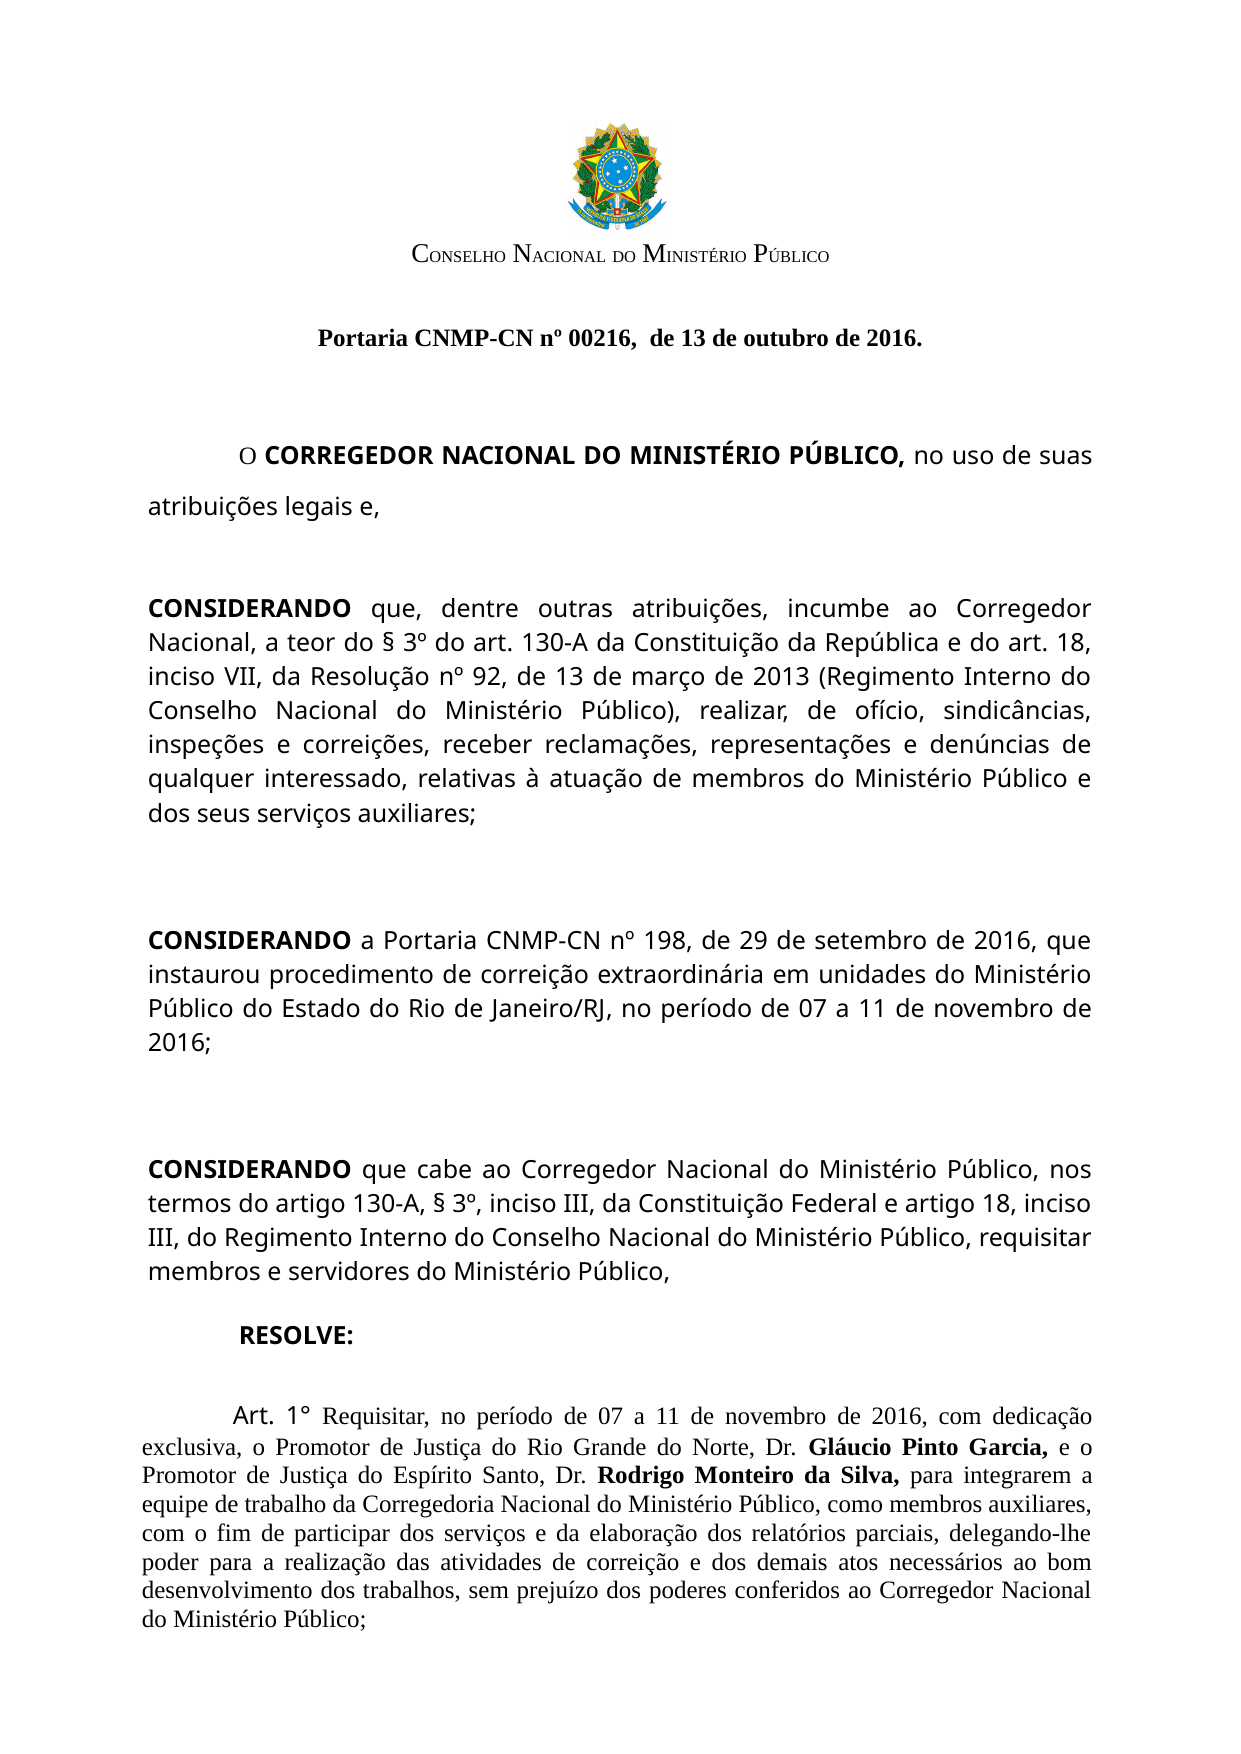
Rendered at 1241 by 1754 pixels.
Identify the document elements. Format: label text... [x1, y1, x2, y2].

text CONSIDERANDO a Portaria CNMP-CN nº 198, de 29 de setembro de 2016, que instaurou procedimento de correição extraordinária em unidades do Ministério Público do Estado do Rio de Janeiro/RJ, no período de 07 a 11 de novembro de 2016; [148, 922, 1093, 1058]
text CONSIDERANDO que cabe ao Corregedor Nacional do Ministério Público, nos termos do artigo 130-A, § 3º, inciso III, da Constituição Federal e artigo 18, inciso III, do Regimento Interno do Conselho Nacional do Ministério Público, requisitar membros e servidores do Ministério Público, [148, 1152, 1093, 1288]
text CONSIDERANDO que, dentre outras atribuições, incumbe ao Corregedor Nacional, a teor do § 3º do art. 130-A da Constituição da República e do art. 18, inciso VII, da Resolução nº 92, de 13 de março de 2013 (Regimento Interno do Conselho Nacional do Ministério Público), realizar, de ofício, sindicâncias, inspeções e correições, receber reclamações, representações e denúncias de qualquer interessado, relativas à atuação de membros do Ministério Público e dos seus serviços auxiliares; [148, 591, 1093, 829]
text Portaria CNMP-CN nº 00216, de 13 de outubro de 2016. [148, 323, 1093, 351]
text Art. 1° Requisitar, no período de 07 a 11 de novembro de 2016, com dedicação exclusiva, o Promotor de Justiça do Rio Grande do Norte, Dr. Gláucio Pinto Garcia, e o Promotor de Justiça do Espírito Santo, Dr. Rodrigo Monteiro da Silva, para integrarem a equipe de trabalho da Corregedoria Nacional do Ministério Público, como membros auxiliares, com o fim de participar dos serviços e da elaboração dos relatórios parciais, delegando-lhe poder para a realização das atividades de correição e dos demais atos necessários ao bom desenvolvimento dos trabalhos, sem prejuízo dos poderes conferidos ao Corregedor Nacional do Ministério Público; [142, 1398, 1093, 1633]
text RESOLVE: [148, 1317, 1093, 1351]
text O CORREGEDOR NACIONAL DO MINISTÉRIO PÚBLICO, no uso de suas atribuições legais e, [148, 438, 1093, 523]
